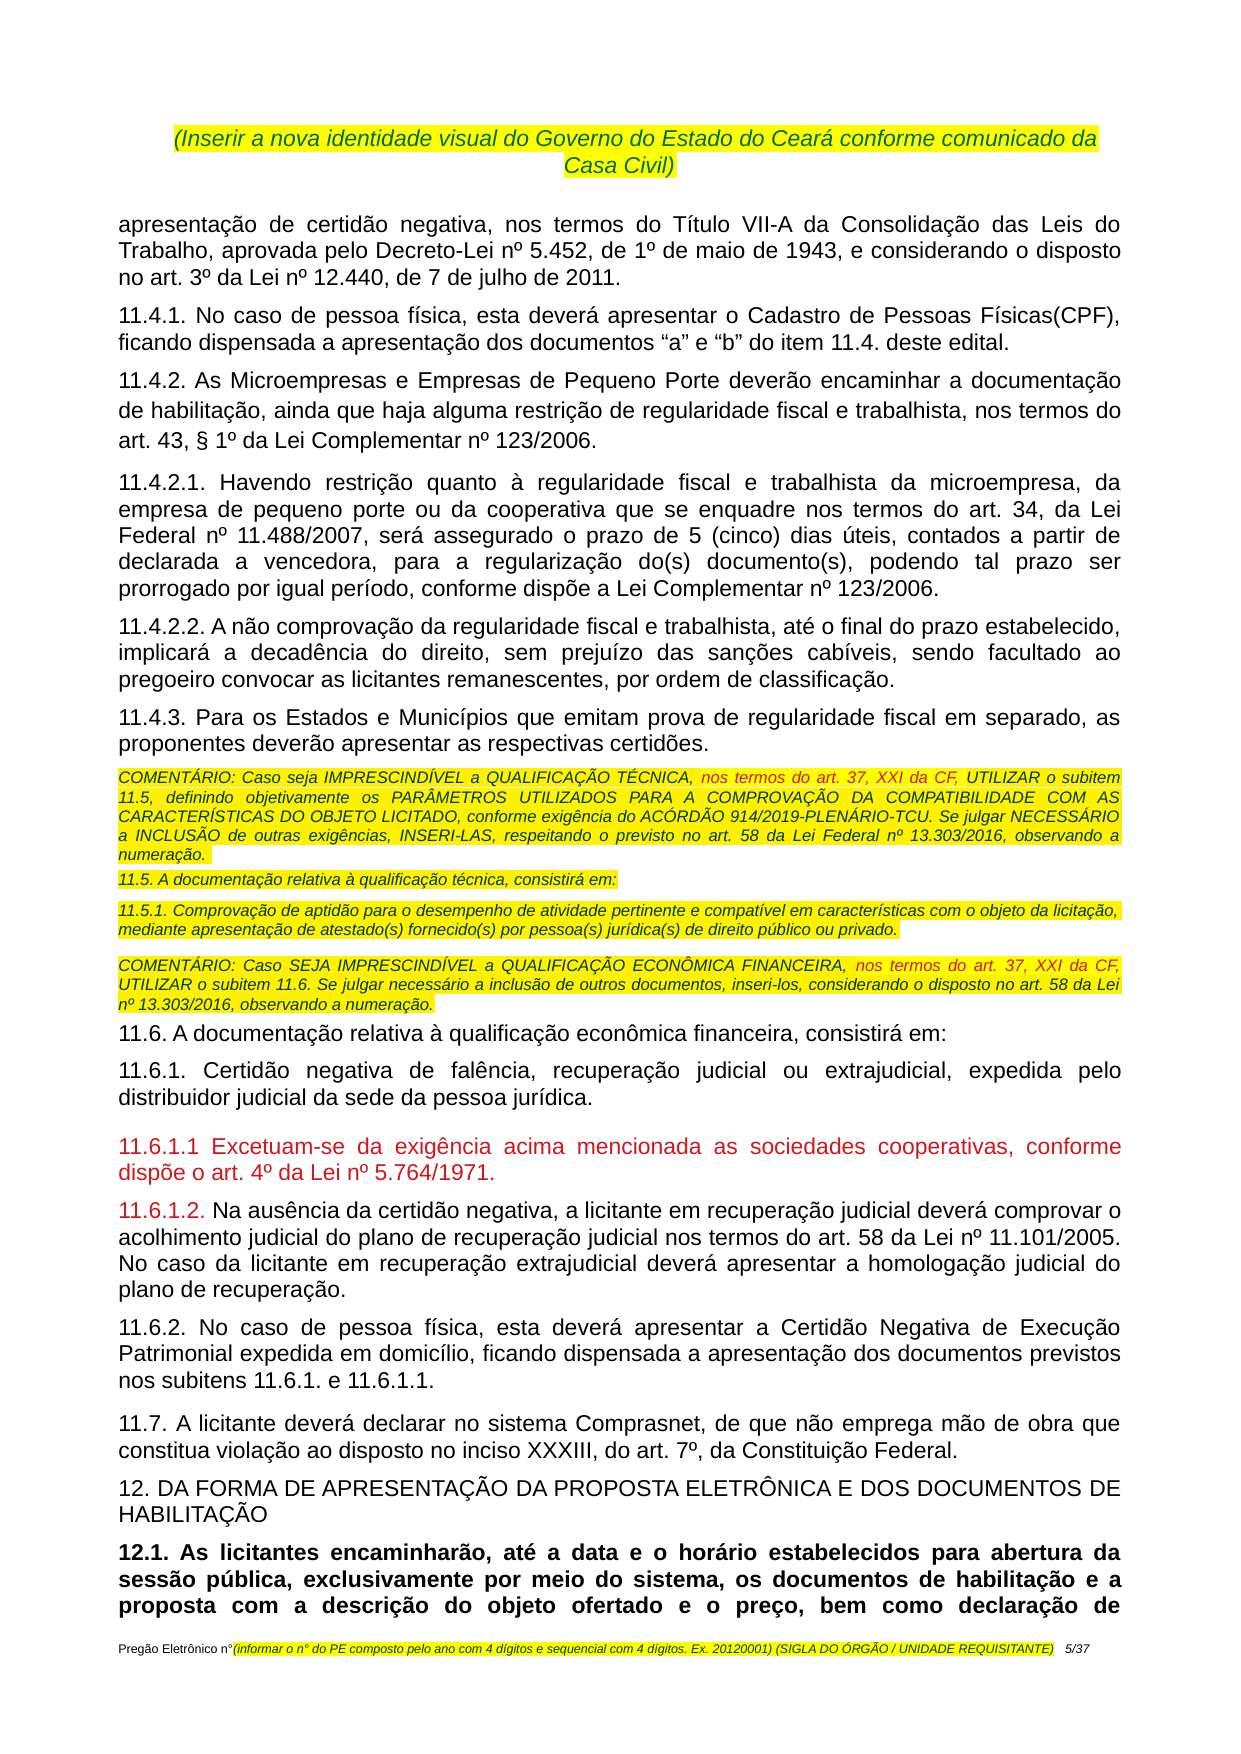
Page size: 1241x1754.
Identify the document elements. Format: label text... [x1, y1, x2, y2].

text 11.6.1. Certidão negativa de falência, recuperação judicial ou extrajudicial, expedida pelo distribuidor judicial da sede da pessoa jurídica. [118, 1057, 1122, 1110]
text 11.4.2.1. Havendo restrição quanto à regularidade fiscal e trabalhista da microempresa, da empresa de pequeno porte ou da cooperativa que se enquadre nos termos do art. 34, da Lei Federal nº 11.488/2007, será assegurado o prazo de 5 (cinco) dias úteis, contados a partir de declarada a vencedora, para a regularização do(s) documento(s), podendo tal prazo ser prorrogado por igual período, conforme dispõe a Lei Complementar nº 123/2006. [118, 469, 1122, 601]
text 11.4.1. No caso de pessoa física, esta deverá apresentar o Cadastro de Pessoas Físicas(CPF), ficando dispensada a apresentação dos documentos “a” e “b” do item 11.4. deste edital. [118, 302, 1122, 355]
text 11.4.2.2. A não comprovação da regularidade fiscal e trabalhista, até o final do prazo estabelecido, implicará a decadência do direito, sem prejuízo das sanções cabíveis, sendo facultado ao pregoeiro convocar as licitantes remanescentes, por ordem de classificação. [118, 613, 1122, 692]
text 11.7. A licitante deverá declarar no sistema Comprasnet, de que não emprega mão de obra que constitua violação ao disposto no inciso XXXIII, do art. 7º, da Constituição Federal. [118, 1410, 1122, 1463]
text 11.4.3. Para os Estados e Municípios que emitam prova de regularidade fiscal em separado, as proponentes deverão apresentar as respectivas certidões. [118, 704, 1122, 756]
text 11.6.2. No caso de pessoa física, esta deverá apresentar a Certidão Negativa de Execução Patrimonial expedida em domicílio, ficando dispensada a apresentação dos documentos previstos nos subitens 11.6.1. e 11.6.1.1. [118, 1314, 1122, 1393]
text 11.5.1. Comprovação de aptidão para o desempenho de atividade pertinente e compatível em características com o objeto da licitação, mediante apresentação de atestado(s) fornecido(s) por pessoa(s) jurídica(s) de direito público ou privado. [118, 901, 1122, 939]
text 11.6.1.2. Na ausência da certidão negativa, a licitante em recuperação judicial deverá comprovar o acolhimento judicial do plano de recuperação judicial nos termos do art. 58 da Lei nº 11.101/2005. No caso da licitante em recuperação extrajudicial deverá apresentar a homologação judicial do plano de recuperação. [118, 1197, 1122, 1303]
text COMENTÁRIO: Caso seja IMPRESCINDÍVEL a QUALIFICAÇÃO TÉCNICA, nos termos do art. 37, XXI da CF, UTILIZAR o subitem 11.5, definindo objetivamente os PARÂMETROS UTILIZADOS PARA A COMPROVAÇÃO DA COMPATIBILIDADE COM AS CARACTERÍSTICAS DO OBJETO LICITADO, conforme exigência do ACÓRDÃO 914/2019-PLENÁRIO-TCU. Se julgar NECESSÁRIO a INCLUSÃO de outras exigências, INSERI-LAS, respeitando o previsto no art. 58 da Lei Federal nº 13.303/2016, observando a numeração. [118, 768, 1122, 864]
text 12.1. As licitantes encaminharão, até a data e o horário estabelecidos para abertura da sessão pública, exclusivamente por meio do sistema, os documentos de habilitação e a proposta com a descrição do objeto ofertado e o preço, bem como declaração de [118, 1539, 1122, 1618]
text 11.6. A documentação relativa à qualificação econômica financeira, consistirá em: [118, 1019, 1122, 1046]
text 12. DA FORMA DE APRESENTAÇÃO DA PROPOSTA ELETRÔNICA E DOS DOCUMENTOS DE HABILITAÇÃO [118, 1475, 1122, 1527]
text apresentação de certidão negativa, nos termos do Título VII-A da Consolidação das Leis do Trabalho, aprovada pelo Decreto-Lei nº 5.452, de 1º de maio de 1943, e considerando o disposto no art. 3º da Lei nº 12.440, de 7 de julho de 2011. [118, 211, 1122, 290]
list 11.4.2. As Microempresas e Empresas de Pequeno Porte deverão encaminhar a documentação de habilitação, ainda que haja alguma restrição de regularidade fiscal e trabalhista, nos termos do art. 43, § 1º da Lei Complementar nº 123/2006. [118, 367, 1122, 453]
text COMENTÁRIO: Caso SEJA IMPRESCINDÍVEL a QUALIFICAÇÃO ECONÔMICA FINANCEIRA, nos termos do art. 37, XXI da CF, UTILIZAR o subitem 11.6. Se julgar necessário a inclusão de outros documentos, inseri-los, considerando o disposto no art. 58 da Lei nº 13.303/2016, observando a numeração. [118, 956, 1122, 1013]
text 11.5. A documentação relativa à qualificação técnica, consistirá em: [118, 870, 1122, 889]
text 11.6.1.1 Excetuam-se da exigência acima mencionada as sociedades cooperativas, conforme dispõe o art. 4º da Lei nº 5.764/1971. [118, 1133, 1122, 1186]
